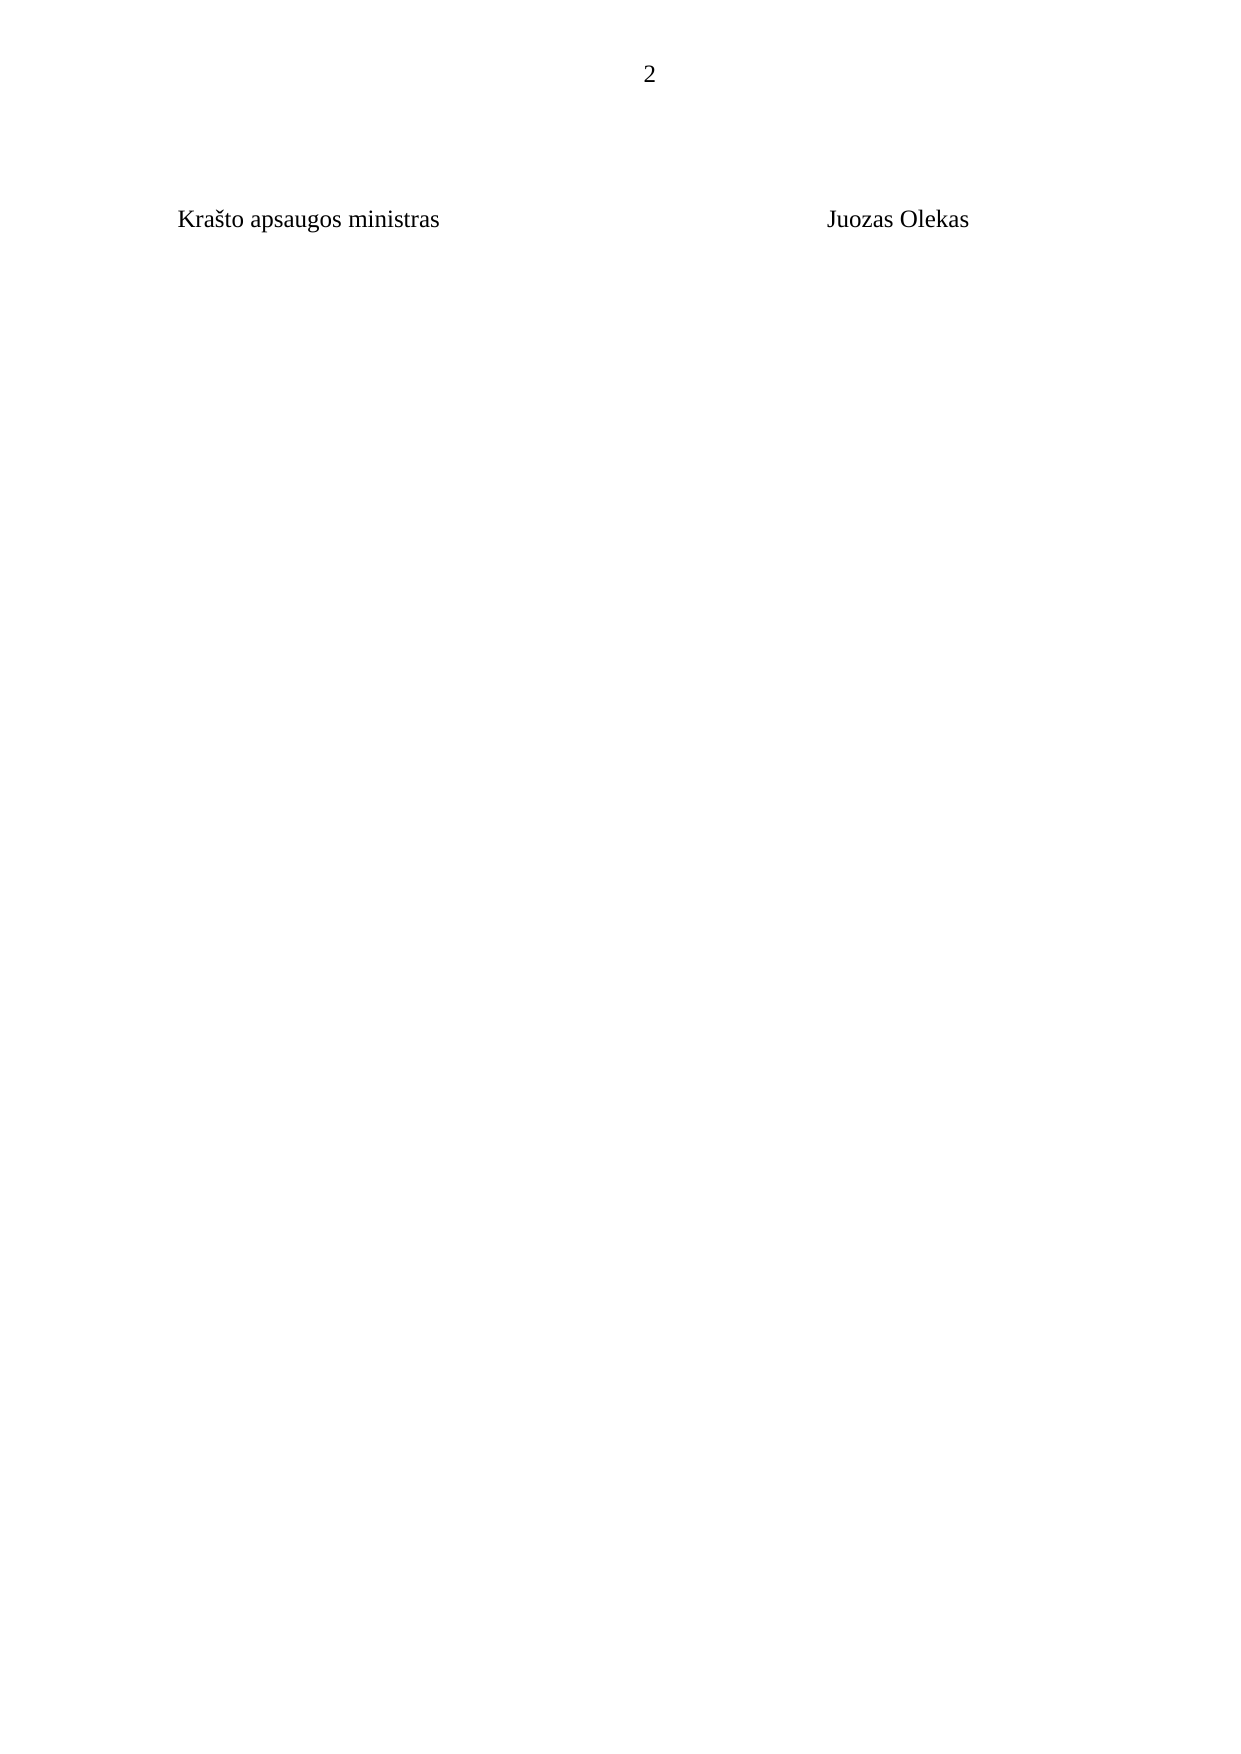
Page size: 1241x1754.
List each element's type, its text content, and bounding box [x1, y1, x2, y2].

text Krašto apsaugos ministras Juozas Olekas [177, 204, 1122, 233]
